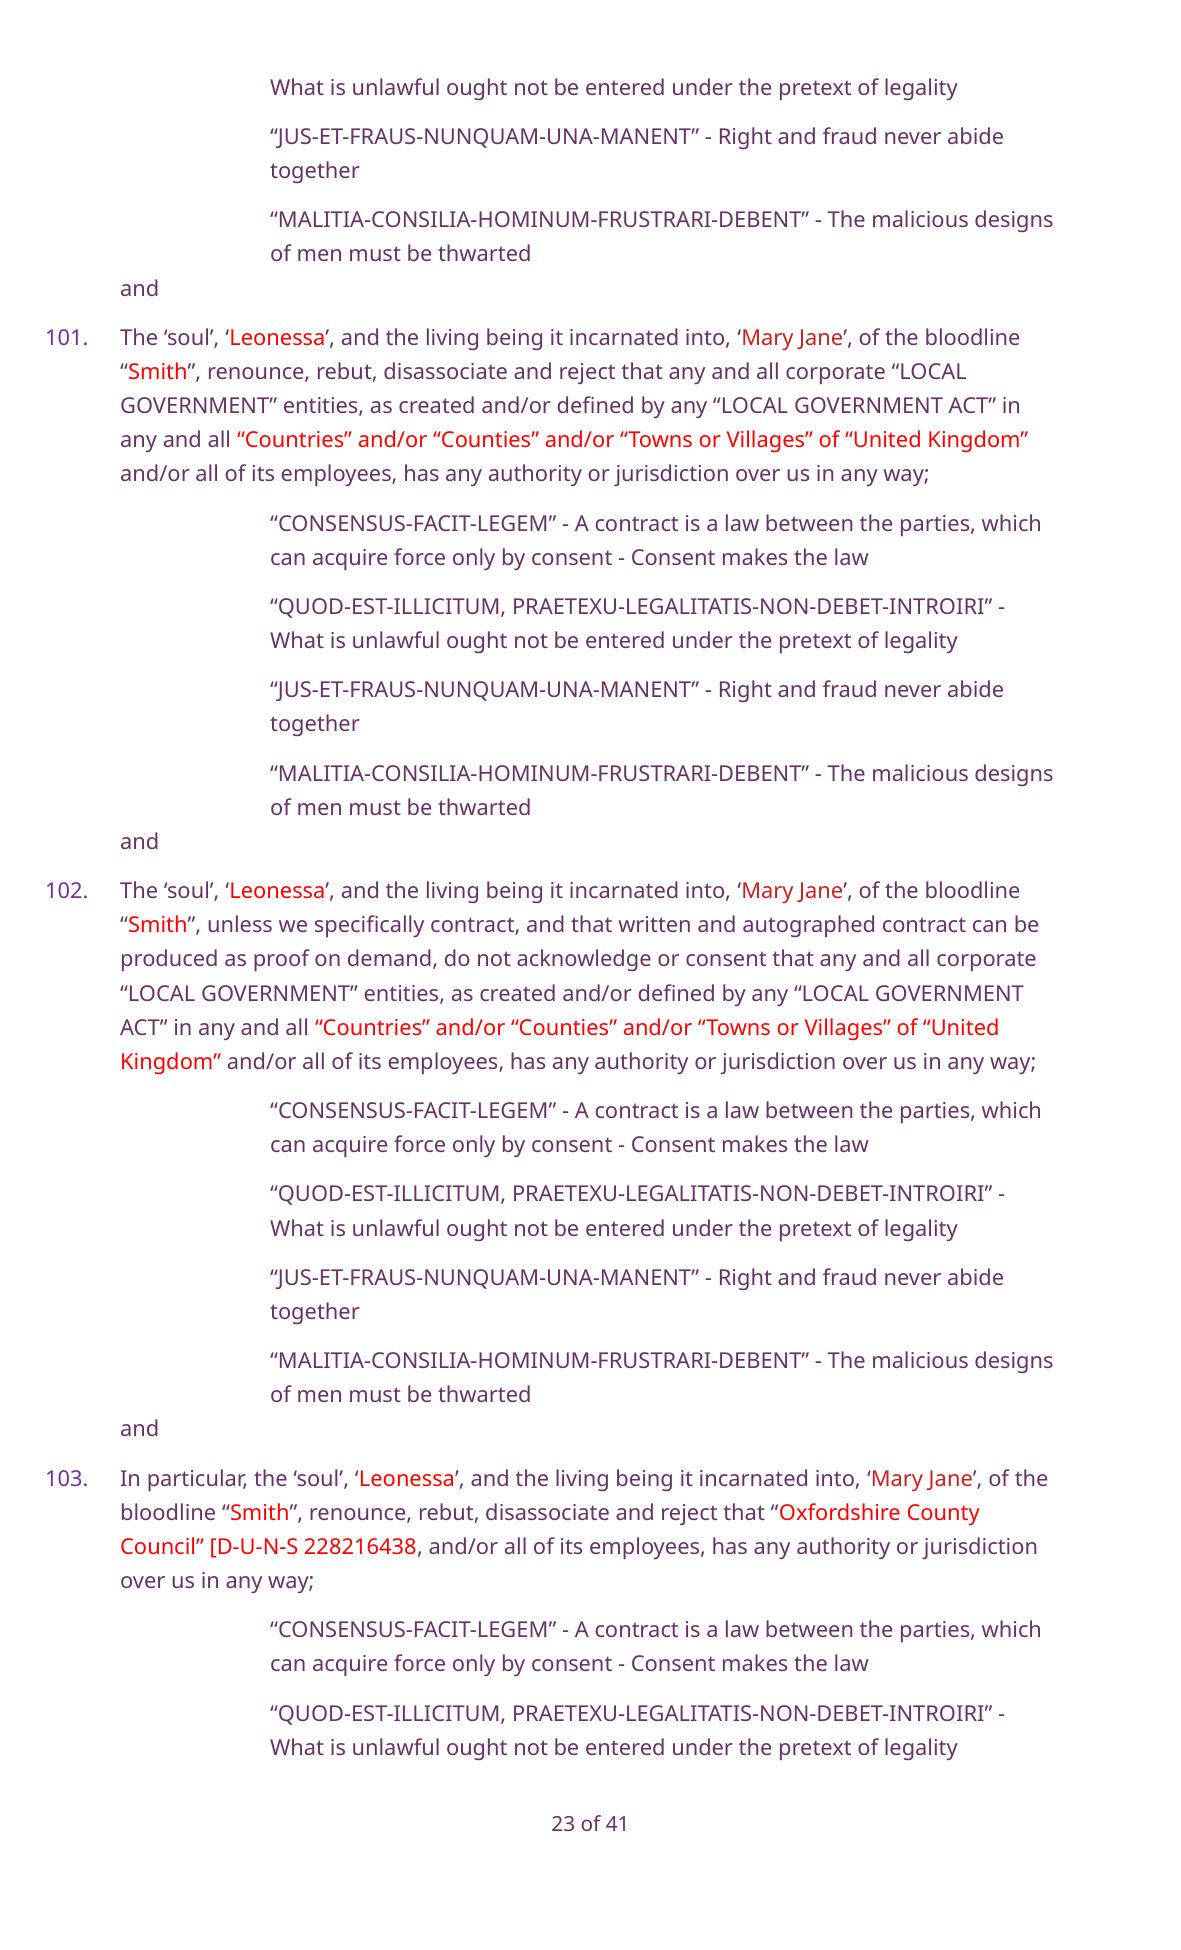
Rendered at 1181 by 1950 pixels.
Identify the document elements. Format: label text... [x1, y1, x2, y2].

text “JUS-ET-FRAUS-NUNQUAM-UNA-MANENT” - Right and fraud never abide together [270, 1262, 1061, 1326]
text “JUS-ET-FRAUS-NUNQUAM-UNA-MANENT” - Right and fraud never abide together [270, 674, 1061, 738]
text - What is unlawful ought not be entered under the pretext of legality [270, 72, 1061, 102]
text “QUOD-EST-ILLICITUM, PRAETEXU-LEGALITATIS-NON-DEBET-INTROIRI” - What is unlawful ought not be entered under the pretext of legality [270, 1178, 1061, 1242]
text and [120, 1413, 1061, 1443]
text “Consensus-facit-legem” - A contract is a law between the parties, which can acquire force only by consent - Consent makes the law [270, 1614, 1061, 1678]
list The ‘soul’, ‘Leonessa’, and the living being it incarnated into, ‘Mary Jane’, of the bloodline “Smith”, renounce, rebut, disassociate and reject that any and all corporate “LOCAL GOVERNMENT” entities, as created and/or defined by any “LOCAL GOVERNMENT ACT” in any and all “Countries” and/or “Counties” and/or “Towns or Villages” of “United Kingdom” and/or all of its employees, has any authority or jurisdiction over us in any way; [45, 322, 1061, 488]
text “JUS-ET-FRAUS-NUNQUAM-UNA-MANENT” - Right and fraud never abide together [270, 121, 1061, 185]
list The ‘soul’, ‘Leonessa’, and the living being it incarnated into, ‘Mary Jane’, of the bloodline “Smith”, unless we specifically contract, and that written and autographed contract can be produced as proof on demand, do not acknowledge or consent that any and all corporate “LOCAL GOVERNMENT” entities, as created and/or defined by any “LOCAL GOVERNMENT ACT” in any and all “Countries” and/or “Counties” and/or “Towns or Villages” of “United Kingdom” and/or all of its employees, has any authority or jurisdiction over us in any way; [45, 875, 1061, 1076]
text “MALITIA-CONSILIA-HOMINUM-FRUSTRARI-DEBENT” - The malicious designs of men must be thwarted [270, 758, 1061, 822]
text and [120, 273, 1061, 302]
text “Consensus-facit-legem” - A contract is a law between the parties, which can acquire force only by consent - Consent makes the law [270, 508, 1061, 572]
text “QUOD-EST-ILLICITUM, PRAETEXU-LEGALITATIS-NON-DEBET-INTROIRI” - What is unlawful ought not be entered under the pretext of legality [270, 1698, 1061, 1762]
text “Consensus-facit-legem” - A contract is a law between the parties, which can acquire force only by consent - Consent makes the law [270, 1095, 1061, 1159]
text “MALITIA-CONSILIA-HOMINUM-FRUSTRARI-DEBENT” - The malicious designs of men must be thwarted [270, 1345, 1061, 1409]
text “QUOD-EST-ILLICITUM, PRAETEXU-LEGALITATIS-NON-DEBET-INTROIRI” - What is unlawful ought not be entered under the pretext of legality [270, 591, 1061, 655]
text “MALITIA-CONSILIA-HOMINUM-FRUSTRARI-DEBENT” - The malicious designs of men must be thwarted [270, 204, 1061, 268]
list In particular, the ‘soul’, ‘Leonessa’, and the living being it incarnated into, ‘Mary Jane’, of the bloodline “Smith”, renounce, rebut, disassociate and reject that “Oxfordshire County Council” [D-U-N-S 228216438, and/or all of its employees, has any authority or jurisdiction over us in any way; [45, 1463, 1061, 1595]
text and [120, 826, 1061, 856]
